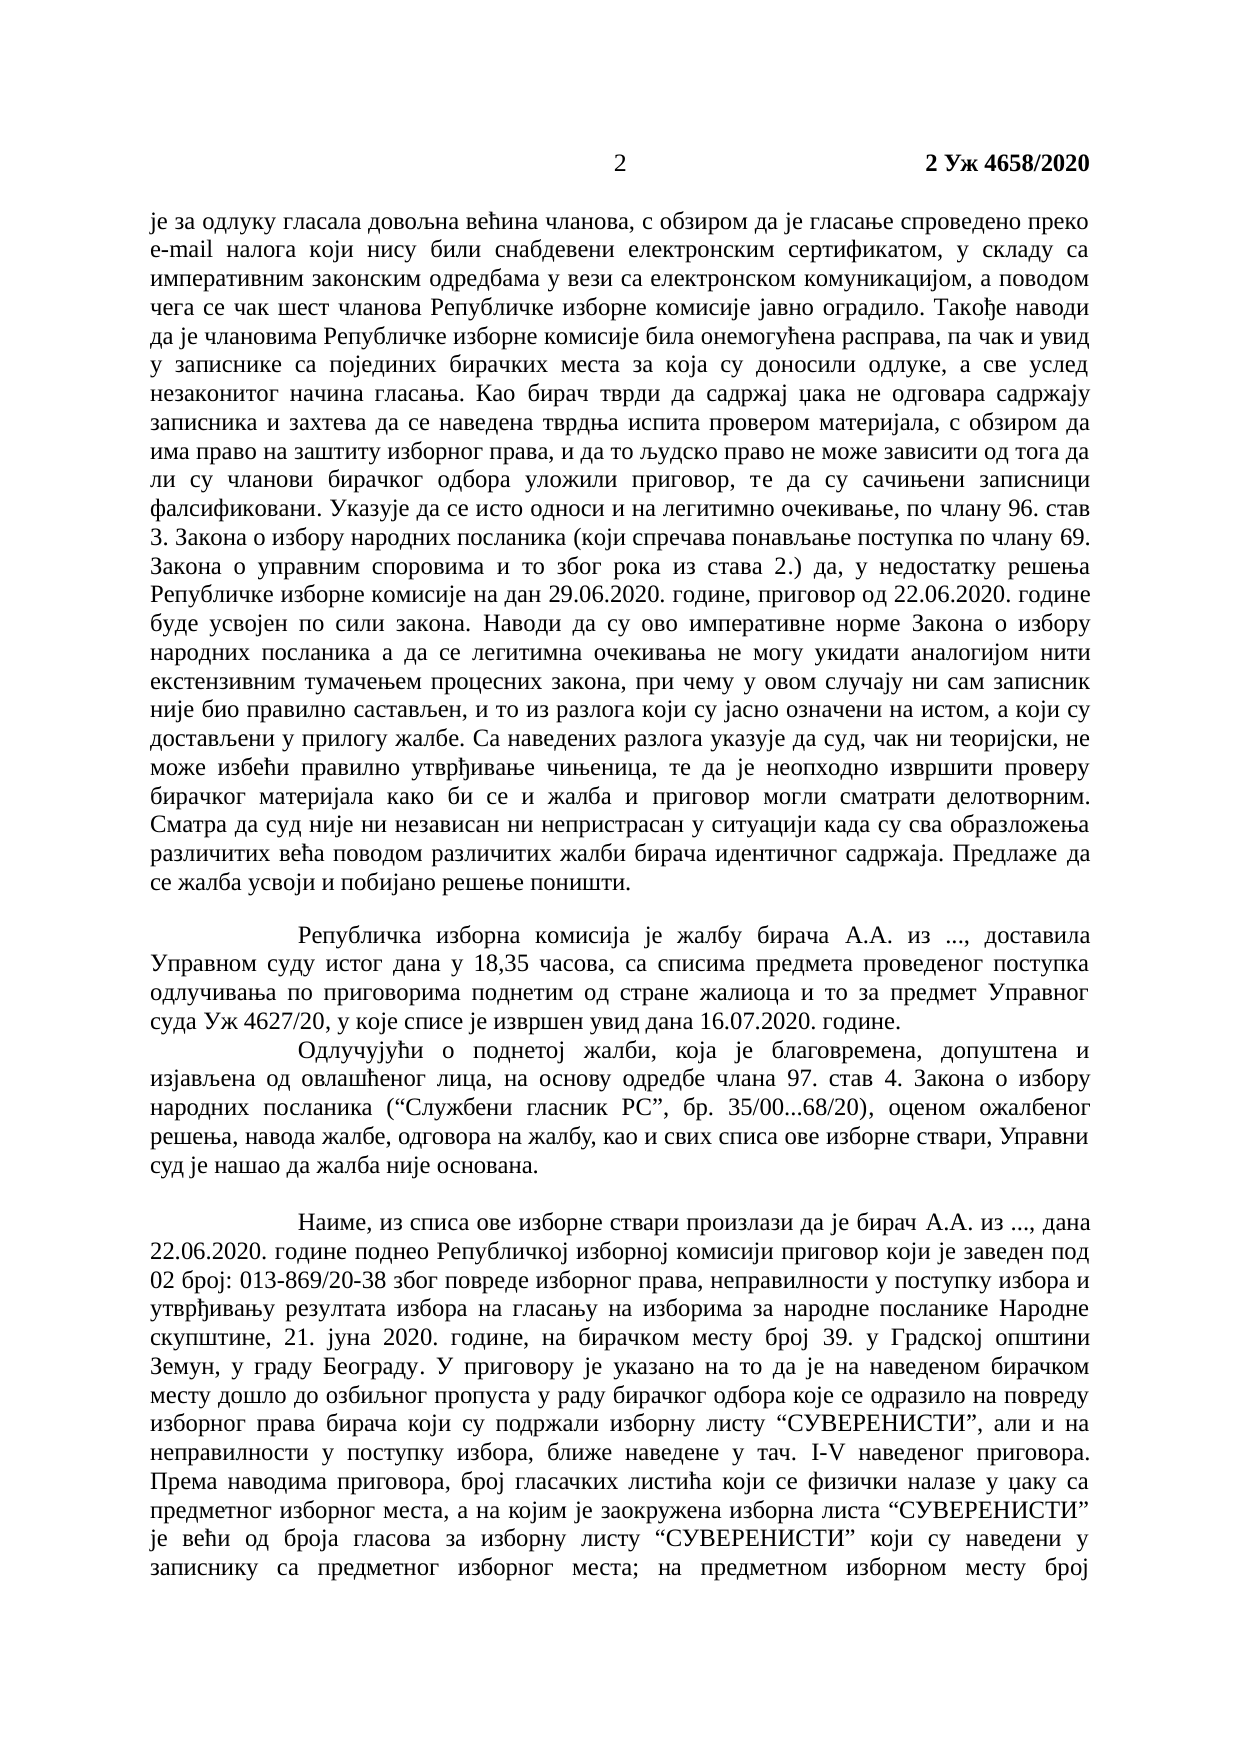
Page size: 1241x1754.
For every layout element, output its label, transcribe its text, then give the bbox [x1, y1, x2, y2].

text Наиме, из списа ове изборне ствари произлази да је бирач А.А. из ..., дана 22.06.2020. године поднео Републичкој изборној комисији приговор који је заведен под 02 број: 013-869/20-38 због повреде изборног права, неправилности у поступку избора и утврђивању резултата избора на гласању на изборима за народне посланике Народне скупштине, 21. јуна 2020. године, на бирачком месту број 39. у Градској општини Земун, у граду Београду. У приговору је указано на то да је на наведеном бирачком месту дошло до озбиљног пропуста у раду бирачког одбора које се одразило на повреду изборног права бирача који су подржали изборну листу “СУВЕРЕНИСТИ”, али и на неправилности у поступку избора, ближе наведене у тач. I-V наведеног приговора. Према наводима приговора, број гласачких листића који се физички налазе у џаку са предметног изборног места, а на којим је заокружена изборна листа “СУВЕРЕНИСТИ” је већи од броја гласова за изборну листу “СУВЕРЕНИСТИ” који су наведени у записнику са предметног изборног места; на предметном изборном месту број [150, 1207, 1091, 1581]
text је за одлуку гласала довољна већина чланова, с обзиром да је гласање спроведено преко e-mail налога који нису били снабдевени електронским сертификатом, у складу са императивним законским одредбама у вези са електронском комуникацијом, а поводом чега се чак шест чланова Републичке изборне комисије јавно оградило. Такође наводи да је члановима Републичке изборне комисије била онемогућена расправа, па чак и увид у записнике са појединих бирачких места за која су доносили одлуке, а све услед незаконитог начина гласања. Као бирач тврди да садржај џака не одговара садржају записника и захтева да се наведена тврдња испита провером материјала, с обзиром да има право на заштиту изборног права, и да то људско право не може зависити од тога да ли су чланови бирачког одбора уложили приговор, те да су сачињени записници фалсификовани. Указује да се исто односи и на легитимно очекивање, по члану 96. став 3. Закона о избору народних посланика (који спречава понављање поступка по члану 69. Закона о управним споровима и то због рока из става 2.) да, у недостатку решења Републичке изборне комисије на дан 29.06.2020. године, приговор од 22.06.2020. године буде усвојен по сили закона. Наводи да су ово императивне норме Закона о избору народних посланика а да се легитимна очекивања не могу укидати аналогијом нити екстензивним тумачењем процесних закона, при чему у овом случају ни сам записник није био правилно састављен, и то из разлога који су јасно означени на истом, а који су достављени у прилогу жалбе. Са наведених разлога указује да суд, чак ни теоријски, не може избећи правилно утврђивање чињеница, те да је неопходно извршити проверу бирачког материјала како би се и жалба и приговор могли сматрати делотворним. Сматра да суд није ни независан ни непристрасан у ситуацији када су сва образложења различитих већа поводом различитих жалби бирача идентичног садржаја. Предлаже да се жалба усвоји и побијано решење поништи. [150, 206, 1091, 896]
text Републичка изборна комисија је жалбу бирача А.А. из ..., доставила Управном суду истог дана у 18,35 часова, са списима предмета проведеног поступка одлучивања по приговорима поднетим од стране жалиоца и то за предмет Управног суда Уж 4627/20, у које списе је извршен увид дана 16.07.2020. године. [150, 920, 1091, 1035]
text Одлучујући о поднетој жалби, која је благовремена, допуштена и изјављена од овлашћеног лица, на основу одредбе члана 97. став 4. Закона о избору народних посланика (“Службени гласник РС”, бр. 35/00...68/20), оценом ожалбеног решења, навода жалбе, одговора на жалбу, као и свих списа ове изборне ствари, Управни суд је нашао да жалба није основана. [150, 1035, 1091, 1178]
